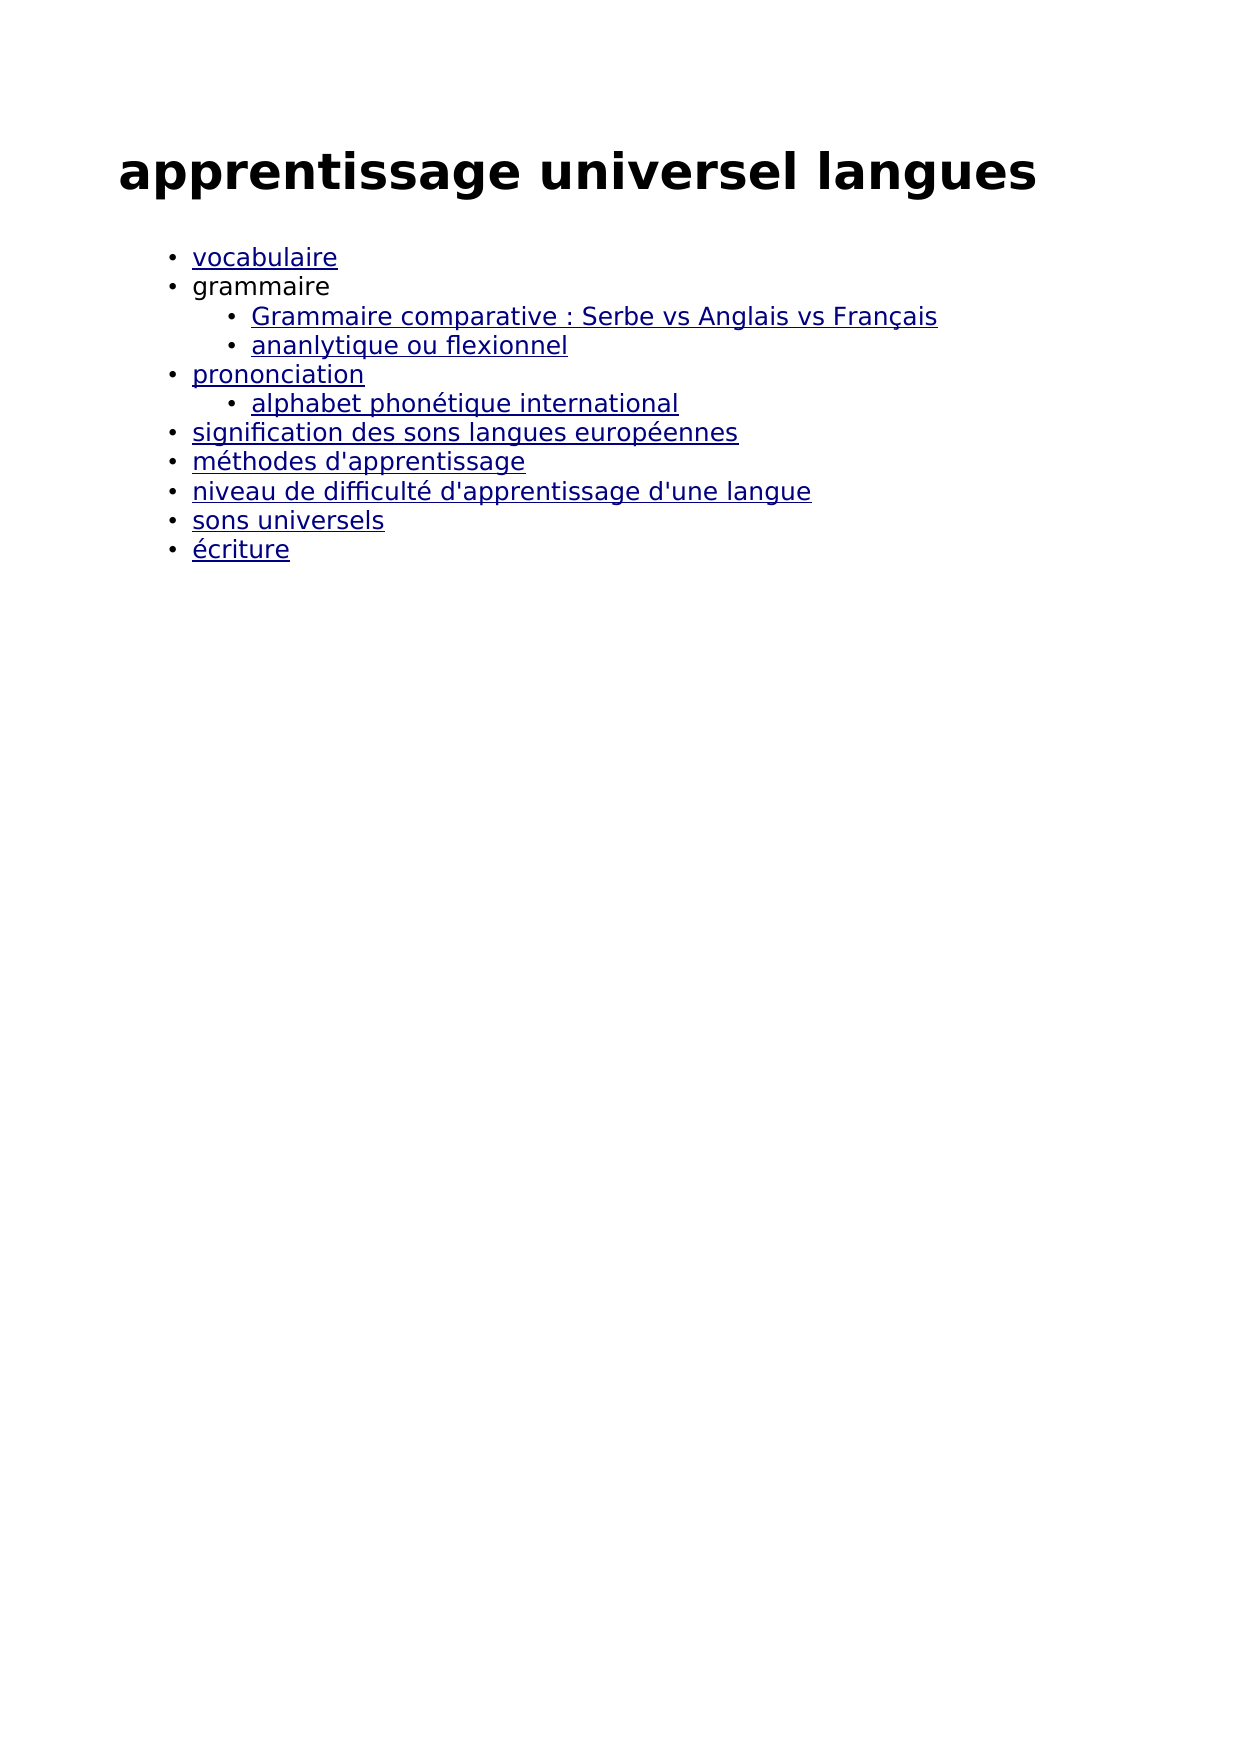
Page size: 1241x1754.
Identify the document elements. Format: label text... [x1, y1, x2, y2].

list Grammaire comparative : Serbe vs Anglais vs Français [236, 302, 1122, 331]
list sons universels [177, 506, 1122, 535]
list prononciation [177, 360, 1122, 389]
list ananlytique ou flexionnel [236, 331, 1122, 360]
list vocabulaire [177, 243, 1122, 272]
list méthodes d'apprentissage [177, 447, 1122, 477]
list alphabet phonétique international [236, 389, 1122, 418]
list grammaire [177, 272, 1122, 302]
list signification des sons langues européennes [177, 418, 1122, 447]
subtitle apprentissage universel langues [118, 143, 1122, 201]
list niveau de difficulté d'apprentissage d'une langue [177, 477, 1122, 506]
list écriture [177, 535, 1122, 564]
